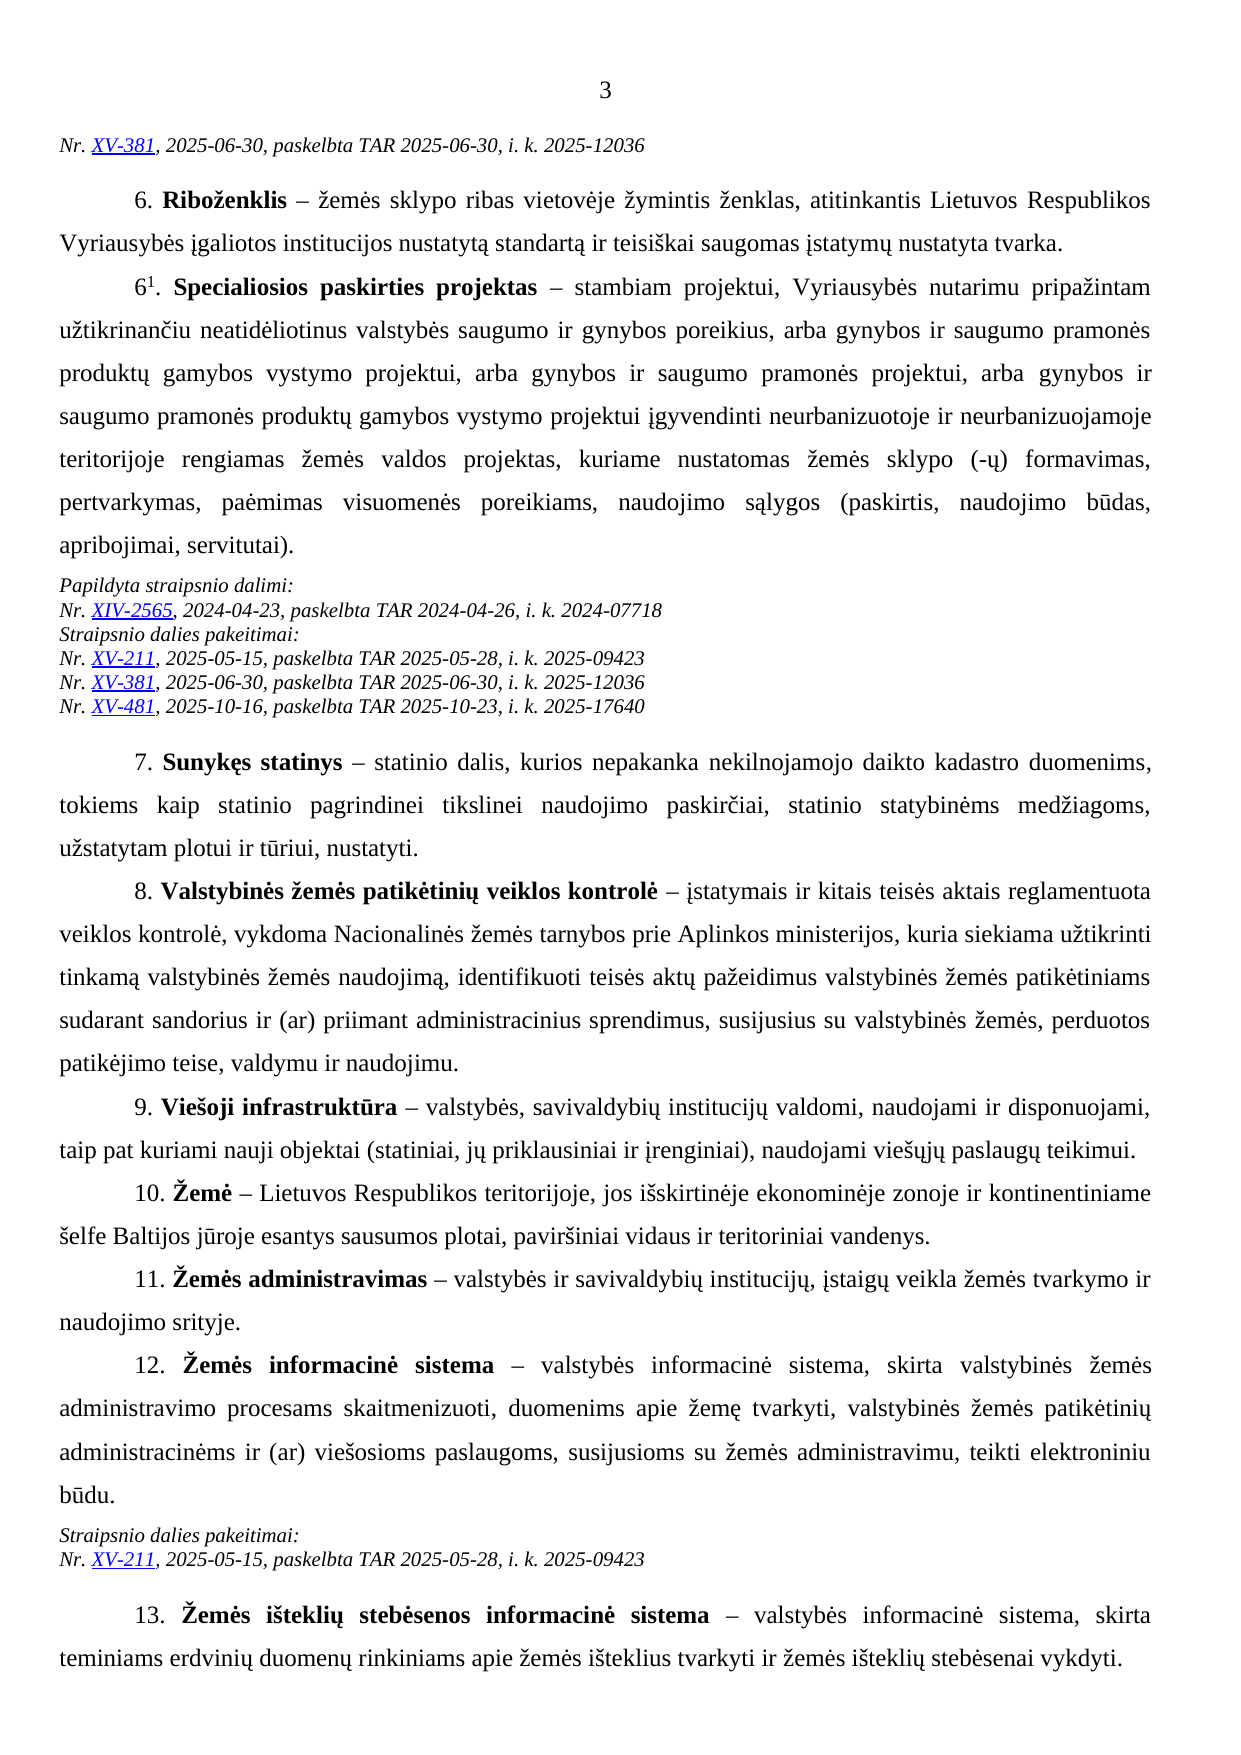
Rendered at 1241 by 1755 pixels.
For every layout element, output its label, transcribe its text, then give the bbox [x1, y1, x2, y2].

text Straipsnio dalies pakeitimai: [59, 622, 1152, 646]
text Straipsnio dalies pakeitimai: [59, 1523, 1152, 1547]
text 9. Viešoji infrastruktūra – valstybės, savivaldybių institucijų valdomi, naudojami ir disponuojami, taip pat kuriami nauji objektai (statiniai, jų priklausiniai ir įrenginiai), naudojami viešųjų paslaugų teikimui. [59, 1092, 1152, 1163]
text Nr. XV-211, 2025-05-15, paskelbta TAR 2025-05-28, i. k. 2025-09423 [59, 1547, 1152, 1571]
text 7. Sunykęs statinys – statinio dalis, kurios nepakanka nekilnojamojo daikto kadastro duomenims, tokiems kaip statinio pagrindinei tikslinei naudojimo paskirčiai, statinio statybinėms medžiagoms, užstatytam plotui ir tūriui, nustatyti. [59, 747, 1152, 862]
text 6. Riboženklis – žemės sklypo ribas vietovėje žymintis ženklas, atitinkantis Lietuvos Respublikos Vyriausybės įgaliotos institucijos nustatytą standartą ir teisiškai saugomas įstatymų nustatyta tvarka. [59, 185, 1152, 257]
text Nr. XV-381, 2025-06-30, paskelbta TAR 2025-06-30, i. k. 2025-12036 [59, 670, 1152, 694]
text 61. Specialiosios paskirties projektas – stambiam projektui, Vyriausybės nutarimu pripažintam užtikrinančiu neatidėliotinus valstybės saugumo ir gynybos poreikius, arba gynybos ir saugumo pramonės produktų gamybos vystymo projektui, arba gynybos ir saugumo pramonės projektui, arba gynybos ir saugumo pramonės produktų gamybos vystymo projektui įgyvendinti neurbanizuotoje ir neurbanizuojamoje teritorijoje rengiamas žemės valdos projektas, kuriame nustatomas žemės sklypo (-ų) formavimas, pertvarkymas, paėmimas visuomenės poreikiams, naudojimo sąlygos (paskirtis, naudojimo būdas, apribojimai, servitutai). [59, 272, 1152, 559]
text 8. Valstybinės žemės patikėtinių veiklos kontrolė – įstatymais ir kitais teisės aktais reglamentuota veiklos kontrolė, vykdoma Nacionalinės žemės tarnybos prie Aplinkos ministerijos, kuria siekiama užtikrinti tinkamą valstybinės žemės naudojimą, identifikuoti teisės aktų pažeidimus valstybinės žemės patikėtiniams sudarant sandorius ir (ar) priimant administracinius sprendimus, susijusius su valstybinės žemės, perduotos patikėjimo teise, valdymu ir naudojimu. [59, 876, 1152, 1077]
text 13. Žemės išteklių stebėsenos informacinė sistema – valstybės informacinė sistema, skirta teminiams erdvinių duomenų rinkiniams apie žemės išteklius tvarkyti ir žemės išteklių stebėsenai vykdyti. [59, 1600, 1152, 1672]
text 10. Žemė – Lietuvos Respublikos teritorijoje, jos išskirtinėje ekonominėje zonoje ir kontinentiniame šelfe Baltijos jūroje esantys sausumos plotai, paviršiniai vidaus ir teritoriniai vandenys. [59, 1178, 1152, 1250]
text 12. Žemės informacinė sistema – valstybės informacinė sistema, skirta valstybinės žemės administravimo procesams skaitmenizuoti, duomenims apie žemę tvarkyti, valstybinės žemės patikėtinių administracinėms ir (ar) viešosioms paslaugoms, susijusioms su žemės administravimu, teikti elektroniniu būdu. [59, 1350, 1152, 1508]
text Nr. XV-211, 2025-05-15, paskelbta TAR 2025-05-28, i. k. 2025-09423 [59, 646, 1152, 670]
text Nr. XIV-2565, 2024-04-23, paskelbta TAR 2024-04-26, i. k. 2024-07718 [59, 597, 1152, 622]
text 11. Žemės administravimas – valstybės ir savivaldybių institucijų, įstaigų veikla žemės tvarkymo ir naudojimo srityje. [59, 1264, 1152, 1336]
text Papildyta straipsnio dalimi: [59, 573, 1152, 597]
text Nr. XV-381, 2025-06-30, paskelbta TAR 2025-06-30, i. k. 2025-12036 [59, 132, 1152, 157]
text Nr. XV-481, 2025-10-16, paskelbta TAR 2025-10-23, i. k. 2025-17640 [59, 694, 1152, 718]
